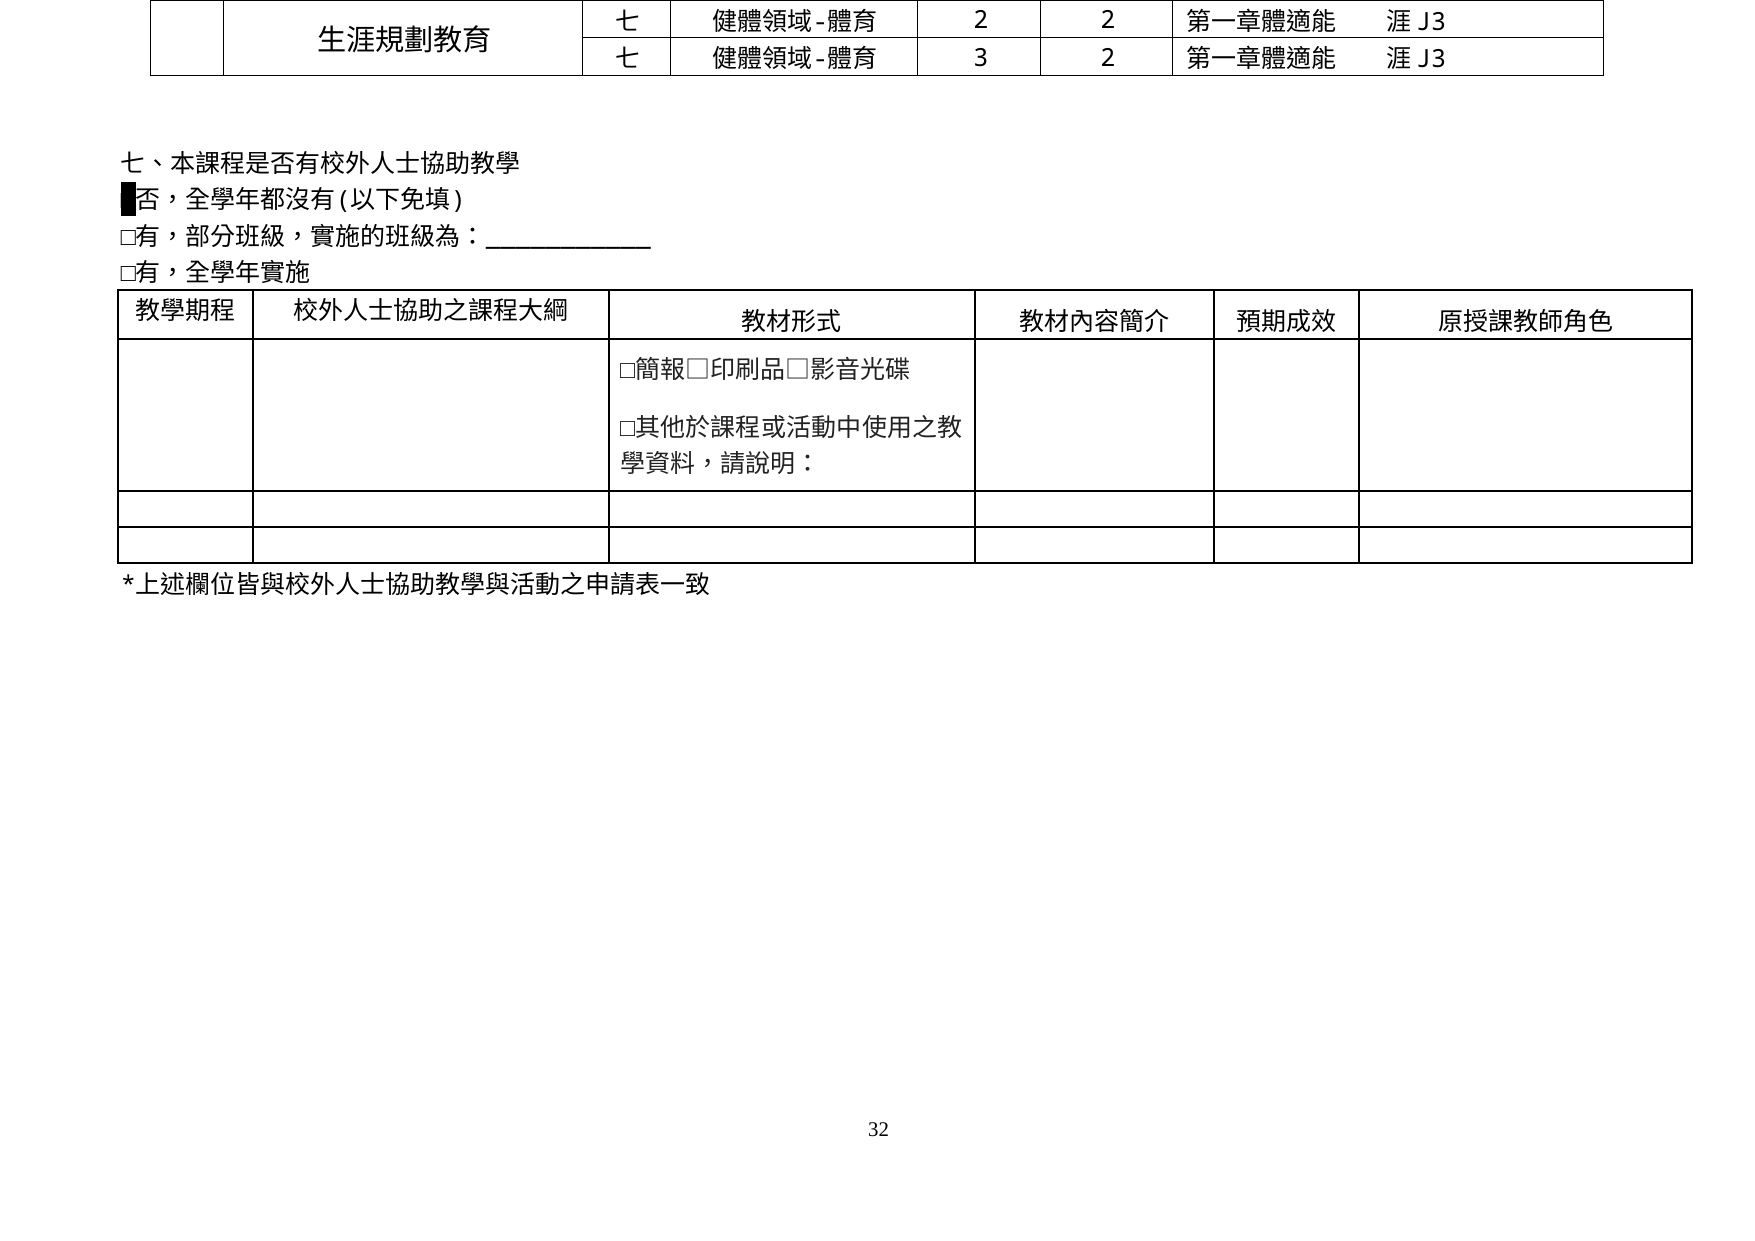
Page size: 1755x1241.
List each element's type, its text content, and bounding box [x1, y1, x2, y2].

table_cell 健體領域-體育 [671, 38, 917, 74]
table_cell 2 [1041, 1, 1172, 37]
table_cell [119, 528, 252, 562]
table_cell [1215, 340, 1358, 490]
table_cell [1215, 492, 1358, 526]
table_header 教學期程 [119, 291, 252, 337]
table_cell [1215, 528, 1358, 562]
table_cell 七 [583, 1, 670, 37]
table_header 校外人士協助之課程大綱 [254, 291, 608, 337]
table_cell [976, 528, 1213, 562]
table_cell 3 [918, 38, 1040, 74]
table_cell [254, 492, 608, 526]
table_cell 2 [1041, 38, 1172, 74]
table_cell [1360, 492, 1691, 526]
table_cell [976, 492, 1213, 526]
table_cell 生涯規劃教育 [224, 1, 582, 74]
table_cell [151, 1, 223, 74]
table_header 教材內容簡介 [976, 291, 1213, 337]
text □有，全學年實施 [118, 252, 1636, 289]
table_cell [119, 340, 252, 490]
table_cell 七 [583, 38, 670, 74]
table_cell [976, 340, 1213, 490]
table_header 教材形式 [610, 291, 974, 337]
text □有，部分班級，實施的班級為：___________ [118, 216, 1636, 252]
table_cell [1360, 528, 1691, 562]
table_cell 2 [918, 1, 1040, 37]
table_cell [610, 492, 974, 526]
table_cell 第一章體適能 涯J3 [1173, 1, 1603, 37]
table_header 預期成效 [1215, 291, 1358, 337]
table_cell [119, 492, 252, 526]
table_cell □簡報□印刷品□影音光碟 □其他於課程或活動中使用之教學資料，請說明： [610, 340, 974, 490]
table_cell [1360, 340, 1691, 490]
text 七、本課程是否有校外人士協助教學 [118, 144, 1636, 180]
text *上述欄位皆與校外人士協助教學與活動之申請表一致 [118, 564, 1636, 601]
table_cell [254, 340, 608, 490]
table_cell 健體領域-體育 [671, 1, 917, 37]
table_cell 第一章體適能 涯J3 [1173, 38, 1603, 74]
table_header 原授課教師角色 [1360, 291, 1691, 337]
table_cell [254, 528, 608, 562]
table_cell [610, 528, 974, 562]
text □否，全學年都沒有(以下免填) [118, 180, 1636, 216]
